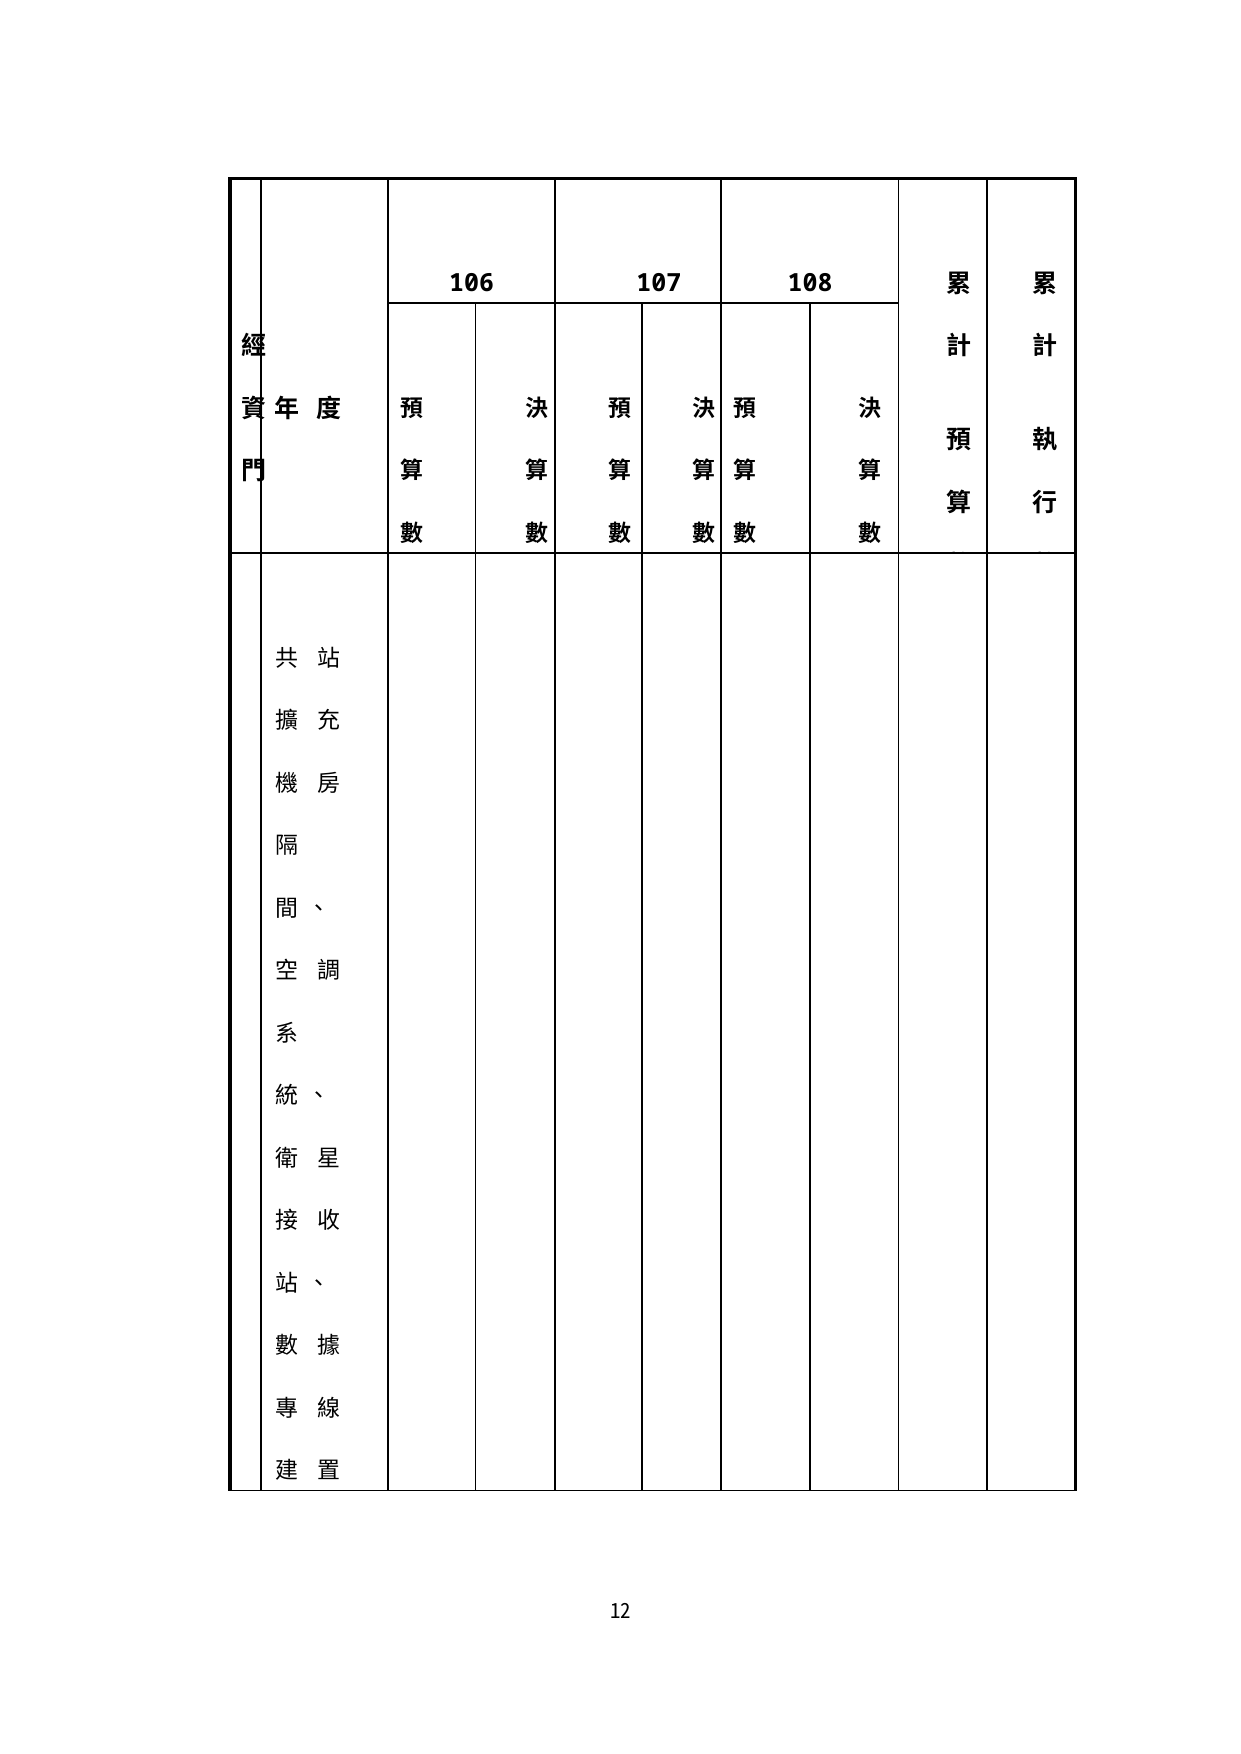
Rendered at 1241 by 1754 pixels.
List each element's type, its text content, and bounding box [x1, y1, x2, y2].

table_cell 預算數 [556, 304, 641, 552]
table_cell 辦公室裝修、資訊及網路OA設備、自控錄音室設備、對控播音室設備、發射設備含備份發射及架設、機房、訊號傳送設備遠程監控、發電機周邊設備、共站擴充機房隔間、空調系統、衛星接收站、數據專線建置等費用。 [262, 554, 387, 1490]
table_cell 預算數 [722, 304, 809, 552]
table_cell 決算數 [811, 304, 898, 552]
table_cell 預算數 [389, 304, 475, 552]
table_header 108 [722, 180, 898, 302]
table_cell [389, 554, 475, 1490]
table_header 累計 預算數 [899, 180, 986, 552]
table_header 累計 執行數 [988, 180, 1074, 552]
table_cell [722, 554, 809, 1490]
table_cell 決算數 [476, 304, 554, 552]
table_header 107 [556, 180, 720, 302]
table_cell 決算數 [643, 304, 720, 552]
table_header 年度 [262, 180, 387, 552]
table_cell 291,076 [899, 554, 986, 1490]
table_cell [811, 554, 898, 1490]
table_header 106 [389, 180, 554, 302]
table_cell [556, 554, 641, 1490]
table_cell [476, 554, 554, 1490]
table_header 經資門 [232, 180, 260, 552]
table_cell [643, 554, 720, 1490]
table_cell 資本門 [232, 554, 260, 1490]
table_cell 179,356 [988, 554, 1074, 1490]
